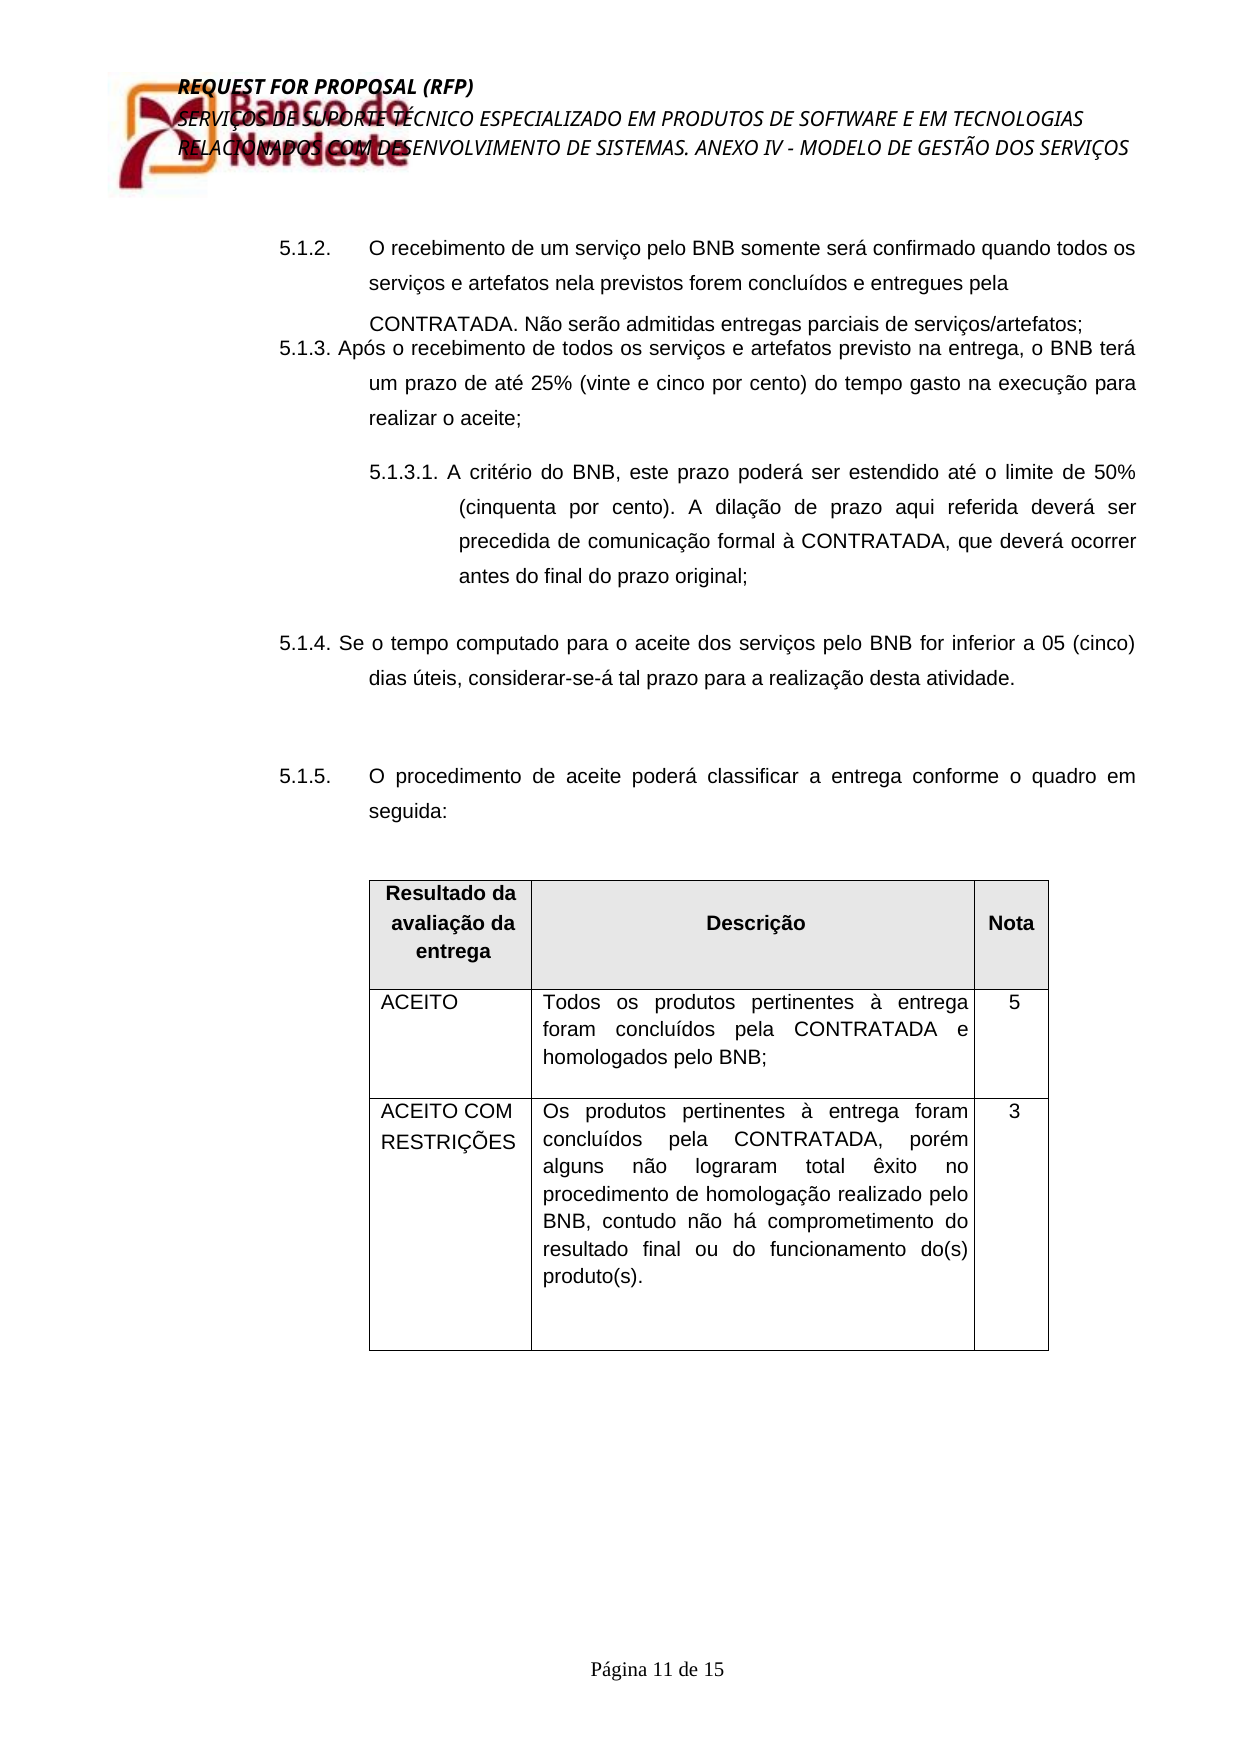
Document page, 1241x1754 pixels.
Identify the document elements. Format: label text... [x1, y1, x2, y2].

table_cell Os produtos pertinentes à entrega foram concluídos pela CONTRATADA, porém alguns não lograram total êxito no procedimento de homologação realizado pelo BNB, contudo não há comprometimento do resultado final ou do funcionamento do(s) produto(s). [532, 1099, 974, 1350]
table_cell avaliação da entrega [370, 911, 531, 989]
table_cell Descrição [532, 911, 974, 989]
table_header [975, 881, 1048, 911]
text CONTRATADA. Não serão admitidas entregas parciais de serviços/artefatos; [369, 312, 1137, 336]
text 5.1.4. Se o tempo computado para o aceite dos serviços pelo BNB for inferior a 05 (cinco) dias úteis, considerar-se-á tal prazo para a realização desta atividade. [279, 631, 1137, 690]
table_cell 3 [975, 1099, 1048, 1350]
table_header Resultado da [370, 881, 531, 911]
text 5.1.3.1. A critério do BNB, este prazo poderá ser estendido até o limite de 50% (cinquenta por cento). A dilação de prazo aqui referida deverá ser precedida de comunicação formal à CONTRATADA, que deverá ocorrer antes do final do prazo original; [369, 459, 1137, 588]
table_cell ACEITO [370, 990, 531, 1098]
table_header [532, 881, 974, 911]
table_cell Nota [975, 911, 1048, 989]
text 5.1.3. Após o recebimento de todos os serviços e artefatos previsto na entrega, o BNB terá um prazo de até 25% (vinte e cinco por cento) do tempo gasto na execução para realizar o aceite; [279, 336, 1137, 430]
picture [107, 72, 420, 201]
table_cell Todos os produtos pertinentes à entrega foram concluídos pela CONTRATADA e homologados pelo BNB; [532, 990, 974, 1098]
picture [415, 113, 420, 125]
table_cell ACEITO COM RESTRIÇÕES [370, 1099, 531, 1350]
table_cell 5 [975, 990, 1048, 1098]
text 5.1.2. O recebimento de um serviço pelo BNB somente será confirmado quando todos os serviços e artefatos nela previstos forem concluídos e entregues pela [279, 236, 1137, 295]
text 5.1.5. O procedimento de aceite poderá classificar a entrega conforme o quadro em seguida: [279, 764, 1137, 823]
